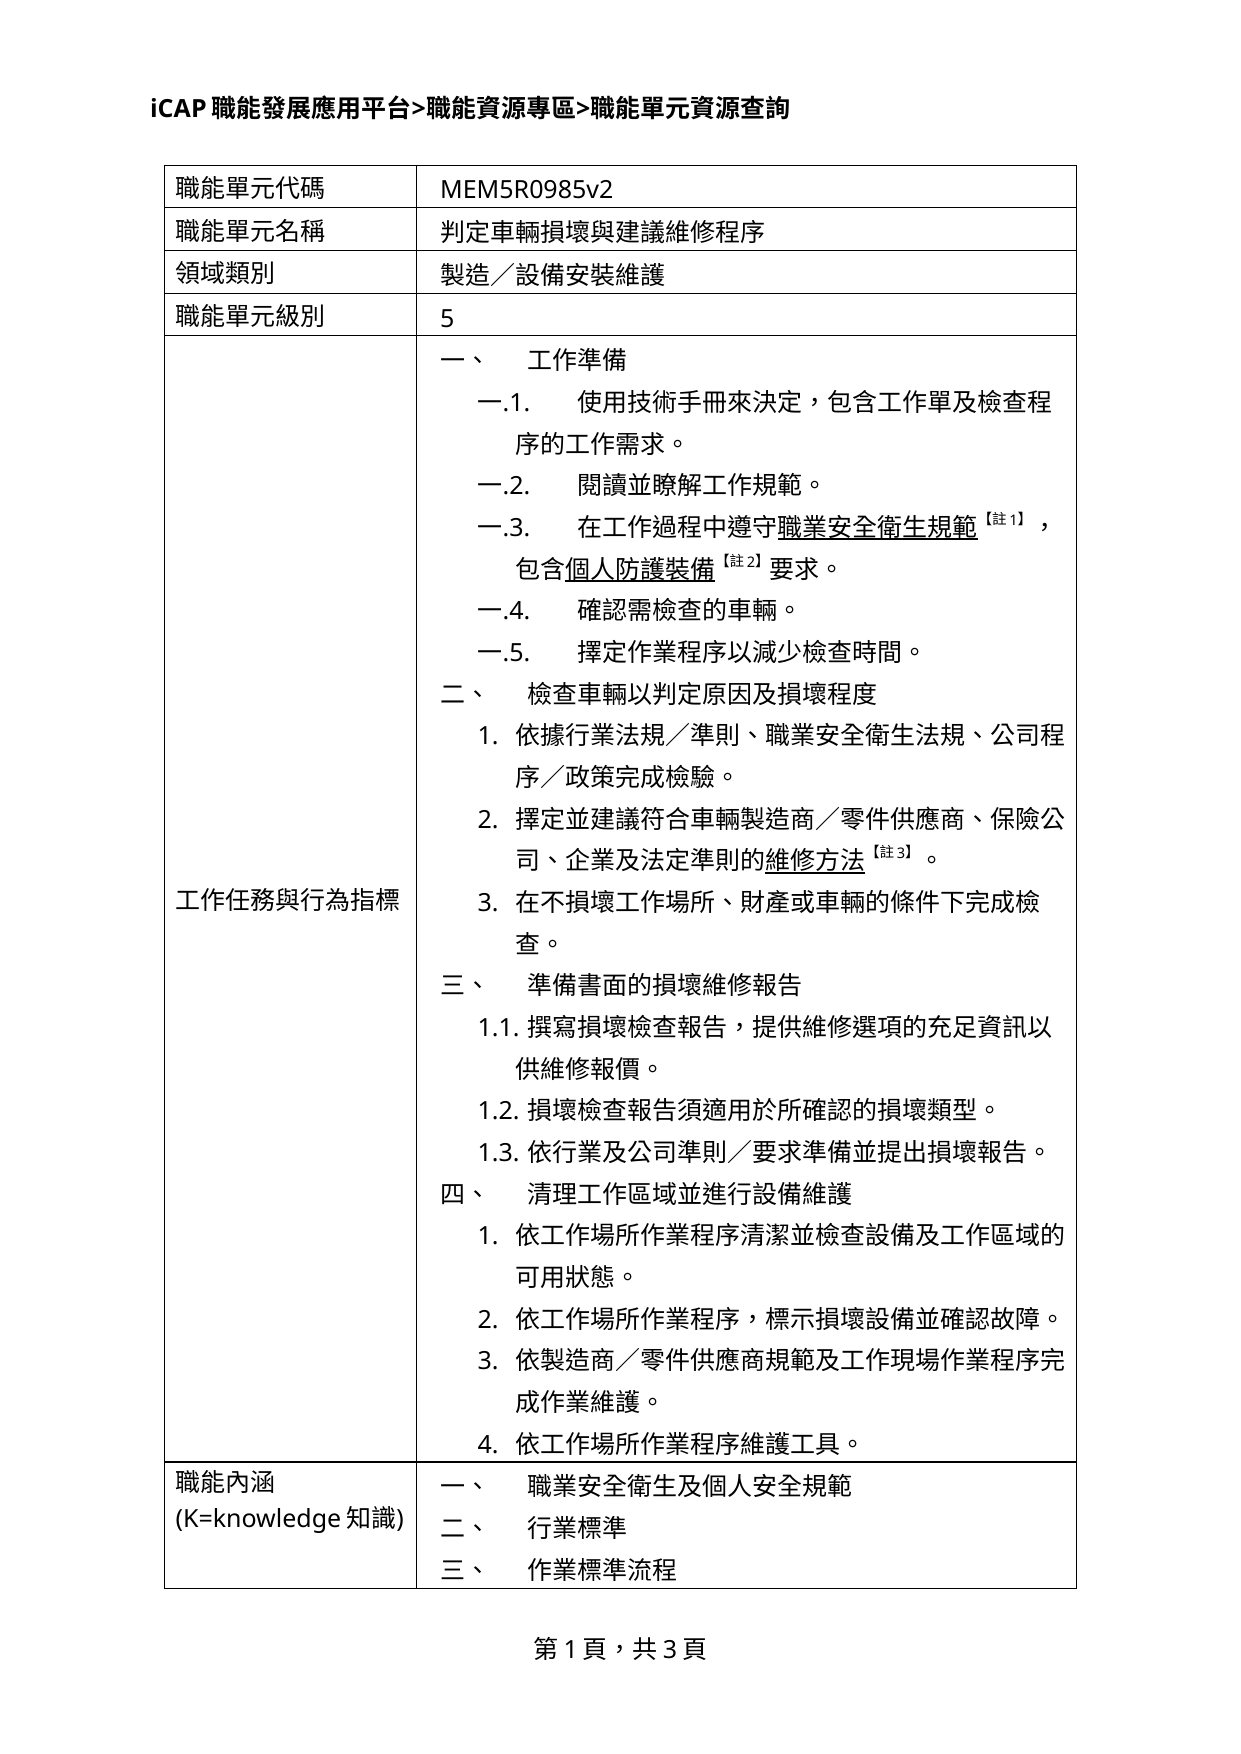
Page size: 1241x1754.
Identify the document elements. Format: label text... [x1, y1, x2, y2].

table_cell 工作任務與行為指標 [165, 336, 416, 1461]
table_cell 製造／設備安裝維護 [417, 251, 1076, 293]
table_header MEM5R0985v2 [417, 166, 1076, 207]
table_cell 5 [417, 294, 1076, 335]
table_cell 職能單元級別 [165, 294, 416, 335]
table_cell 判定車輛損壞與建議維修程序 [417, 208, 1076, 250]
table_cell 職業安全衛生及個人安全規範 行業標準 作業標準流程 車輛檢查程序 車輛之損壞評估及測試程序 書面溝通及報告撰寫規定 [417, 1463, 1076, 1587]
table_cell 職能單元名稱 [165, 208, 416, 250]
table_cell 領域類別 [165, 251, 416, 293]
table_cell 工作準備 使用技術手冊來決定，包含工作單及檢查程序的工作需求。 閱讀並瞭解工作規範。 在工作過程中遵守職業安全衛生規範【註1】，包含個人防護裝備【註2】要求。 確認需檢查的車輛。 擇定作業程序以減少檢查時間。 檢查車輛以判定原因及損壞程度 依據行業法規／準則、職業安全衛生法規、公司程序／政策完成檢驗。 擇定並建議符合車輛製造商／零件供應商、保險公司、企業及法定準則的維修方法【註3】。 在不損壞工作場所、財產或車輛的條件下完成檢查。 準備書面的損壞維修報告 撰寫損壞檢查報告，提供維修選項的充足資訊以供維修報價。 損壞檢查報告須適用於所確認的損壞類型。 依行業及公司準則／要求準備並提出損壞報告。 清理工作區域並進行設備維護 依工作場所作業程序清潔並檢查設備及工作區域的可用狀態。 依工作場所作業程序，標示損壞設備並確認故障。 依製造商／零件供應商規範及工作現場作業程序完成作業維護。 依工作場所作業程序維護工具。 [417, 336, 1076, 1461]
table_header 職能單元代碼 [165, 166, 416, 207]
table_cell 職能內涵 (K=knowledge知識) [165, 1463, 416, 1587]
